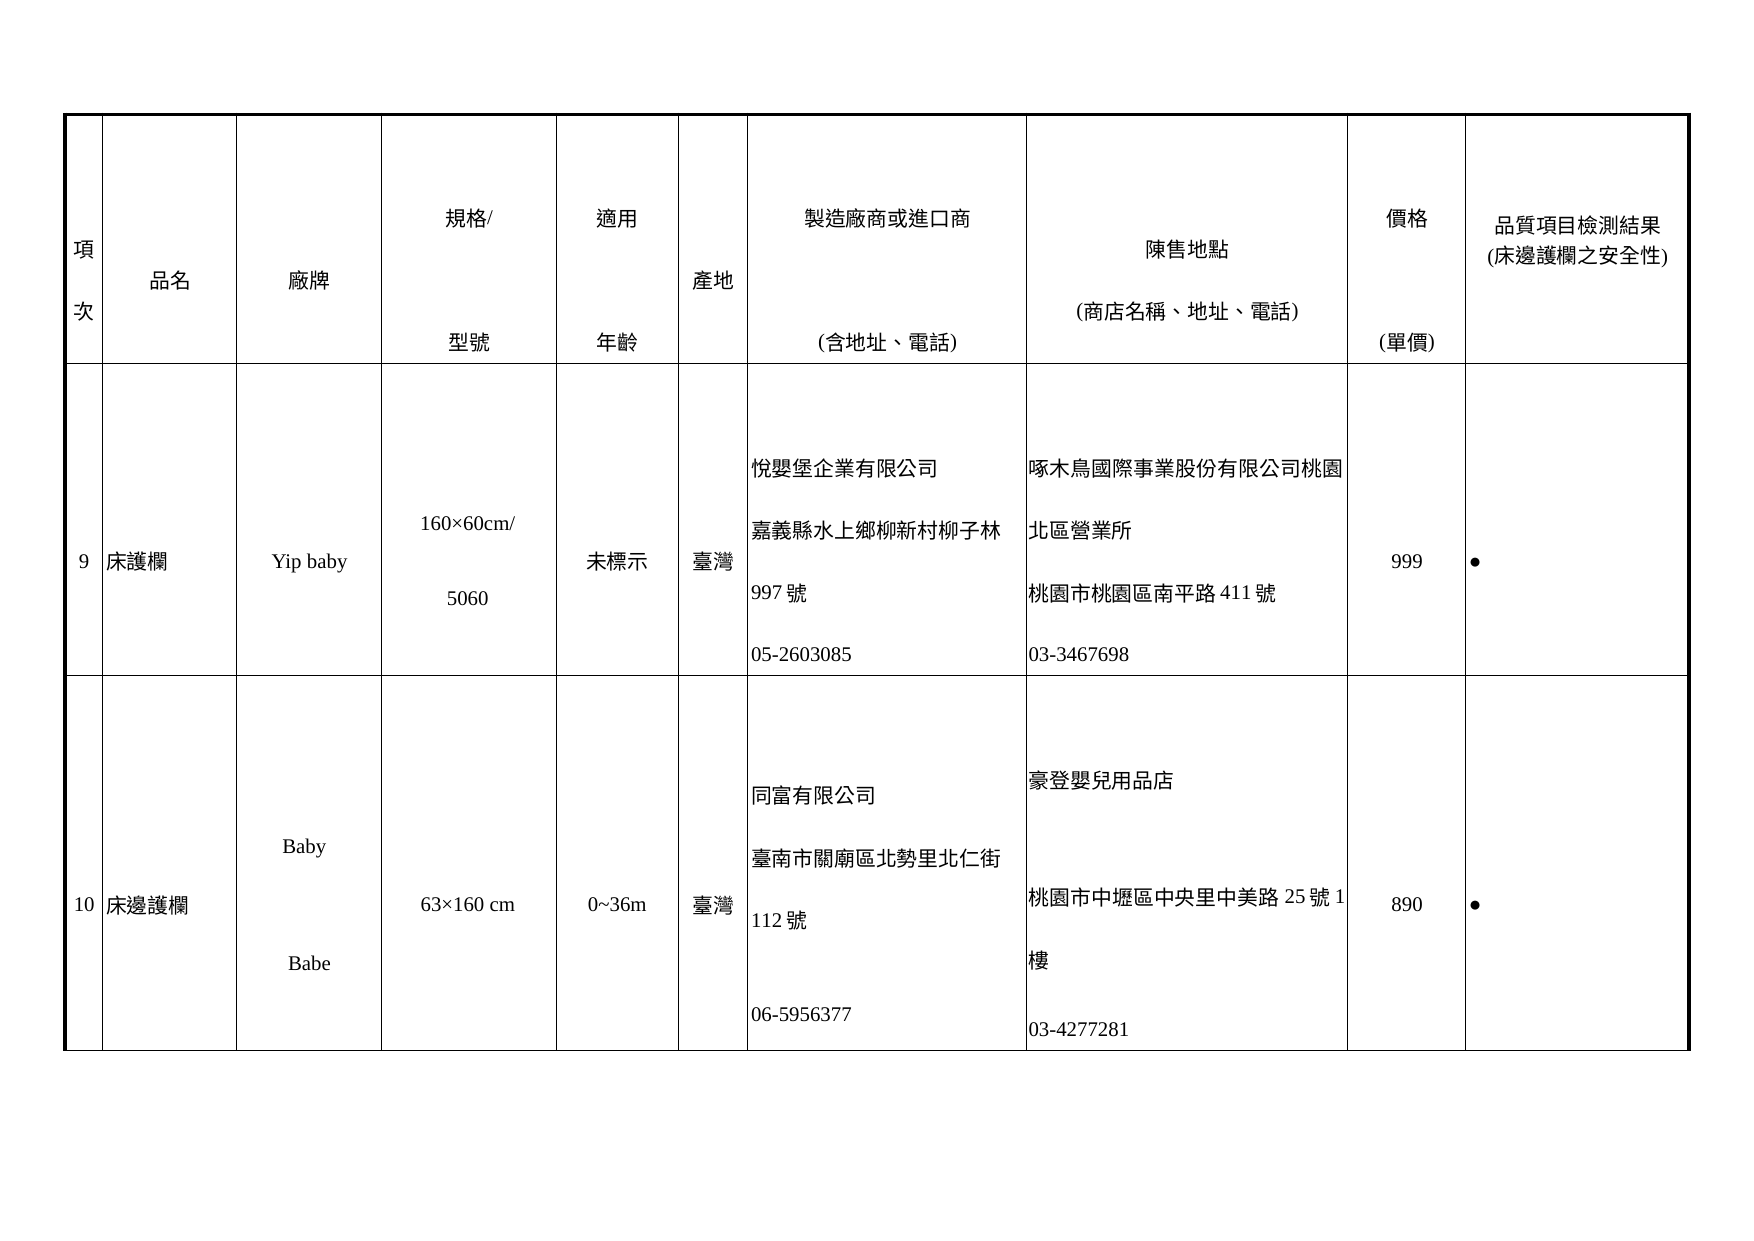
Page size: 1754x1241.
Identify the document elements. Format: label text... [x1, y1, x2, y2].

table_header 產地 [679, 116, 747, 363]
table_header 規格/ 型號 [382, 116, 556, 363]
table_header 適用 年齡 [557, 116, 678, 363]
table_cell 63×160 cm [382, 676, 556, 1050]
table_cell 未標示 [557, 364, 678, 675]
table_cell 同富有限公司 臺南市關廟區北勢里北仁街112號 06-5956377 [748, 676, 1026, 1050]
table_header 品質項目檢測結果 (床邊護欄之安全性) [1466, 116, 1687, 363]
table_header 廠牌 [237, 116, 381, 363]
table_cell 0~36m [557, 676, 678, 1050]
table_cell 床護欄 [103, 364, 236, 675]
table_cell 悅嬰堡企業有限公司 嘉義縣水上鄉柳新村柳子林997號 05-2603085 [748, 364, 1026, 675]
table_cell ● [1466, 676, 1687, 1050]
table_cell ● [1466, 364, 1687, 675]
table_cell 臺灣 [679, 364, 747, 675]
table_cell 臺灣 [679, 676, 747, 1050]
table_cell 啄木鳥國際事業股份有限公司桃園北區營業所 桃園市桃園區南平路411號 03-3467698 [1027, 364, 1347, 675]
table_cell 890 [1348, 676, 1465, 1050]
table_cell 10 [67, 676, 102, 1050]
table_header 陳售地點 (商店名稱、地址、電話) [1027, 116, 1347, 363]
table_cell 9 [67, 364, 102, 675]
table_header 品名 [103, 116, 236, 363]
table_cell 豪登嬰兒用品店 桃園市中壢區中央里中美路25號1樓 03-4277281 [1027, 676, 1347, 1050]
table_header 價格 (單價) [1348, 116, 1465, 363]
table_header 製造廠商或進口商 (含地址、電話) [748, 116, 1026, 363]
table_cell 床邊護欄 [103, 676, 236, 1050]
table_header 項 次 [67, 116, 102, 363]
table_cell 160×60cm/ 5060 [382, 364, 556, 675]
table_cell Baby Babe [237, 676, 381, 1050]
table_cell Yip baby [237, 364, 381, 675]
table_cell 999 [1348, 364, 1465, 675]
